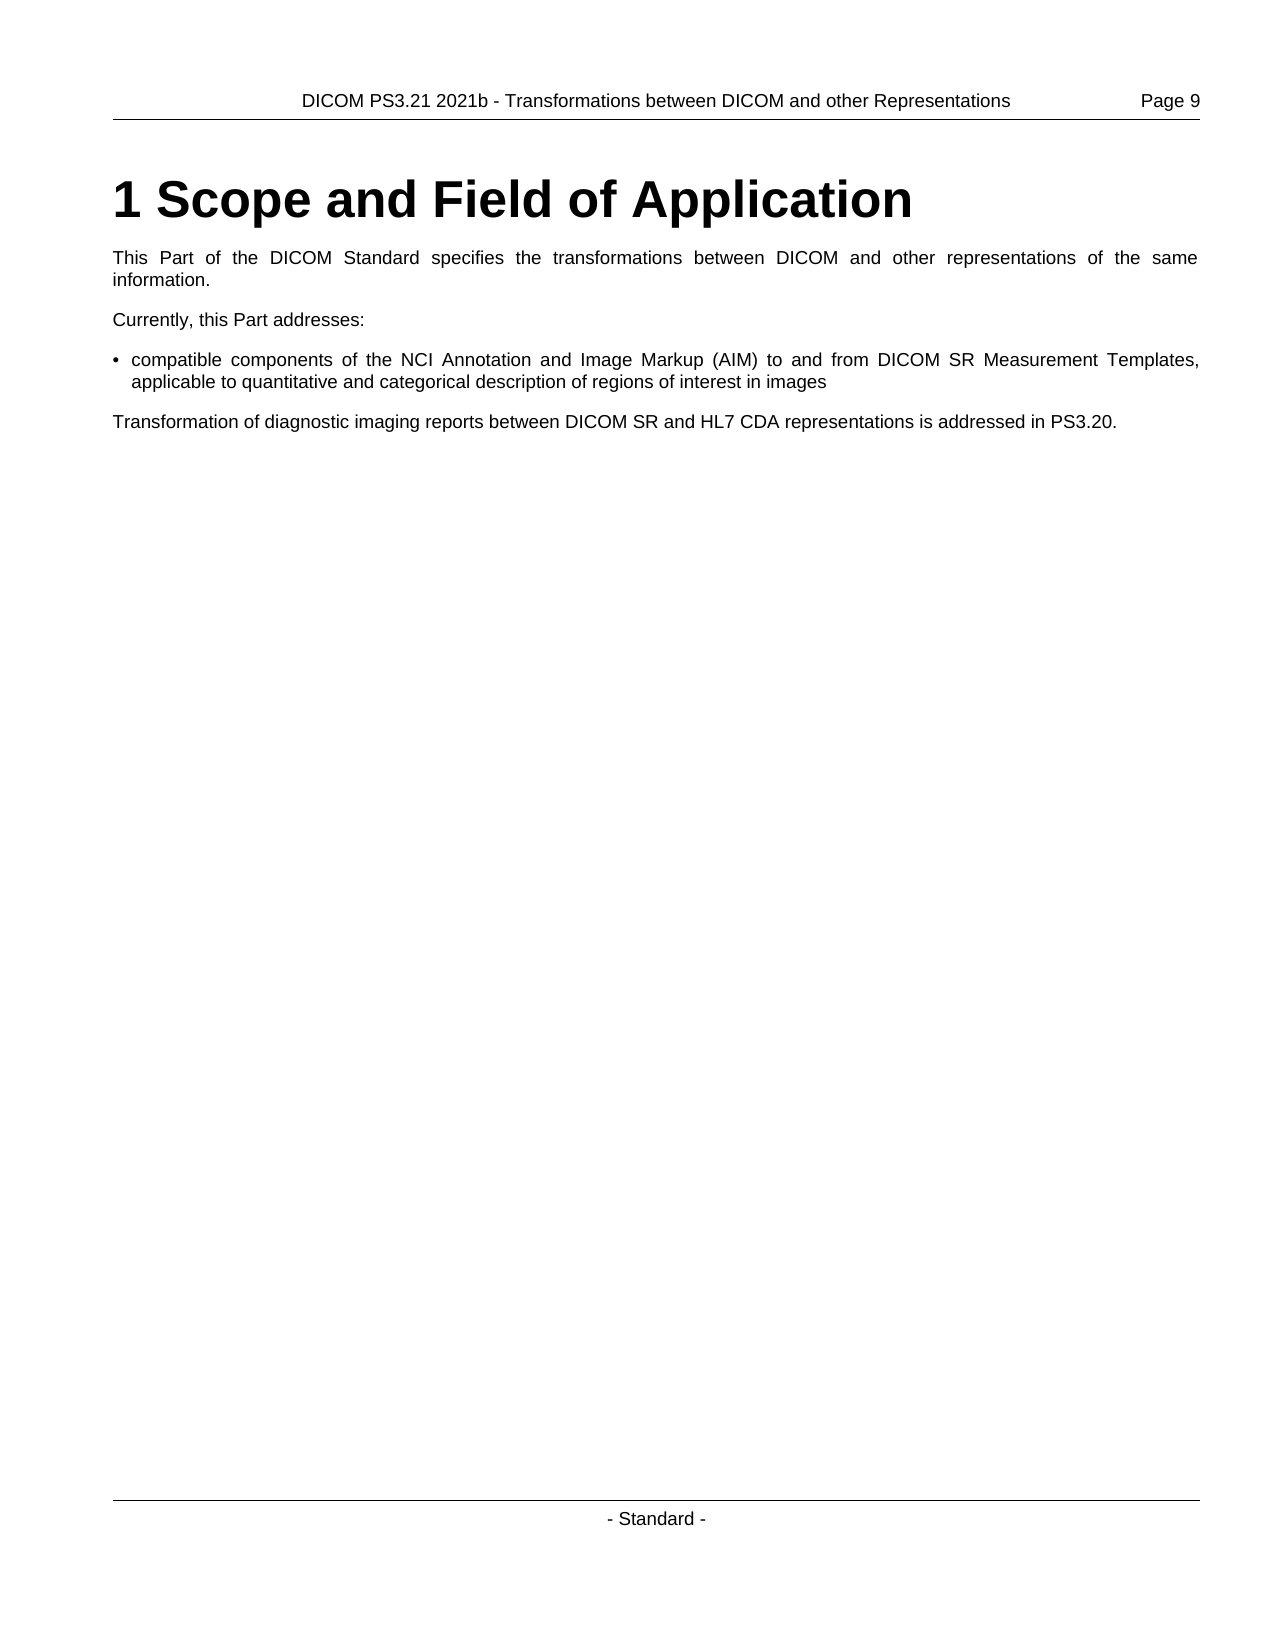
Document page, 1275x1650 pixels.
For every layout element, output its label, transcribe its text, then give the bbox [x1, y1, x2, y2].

text Transformation of diagnostic imaging reports between DICOM SR and HL7 CDA representations is addressed in PS3.20. [112, 411, 1200, 433]
text Currently, this Part addresses: [112, 309, 1200, 331]
text This Part of the DICOM Standard specifies the transformations between DICOM and other representations of the same information. [112, 247, 1200, 290]
text • compatible components of the NCI Annotation and Image Markup (AIM) to and from DICOM SR Measurement Templates, applicable to quantitative and categorical description of regions of interest in images [112, 349, 1200, 392]
text 1 Scope and Field of Application [112, 169, 1200, 228]
